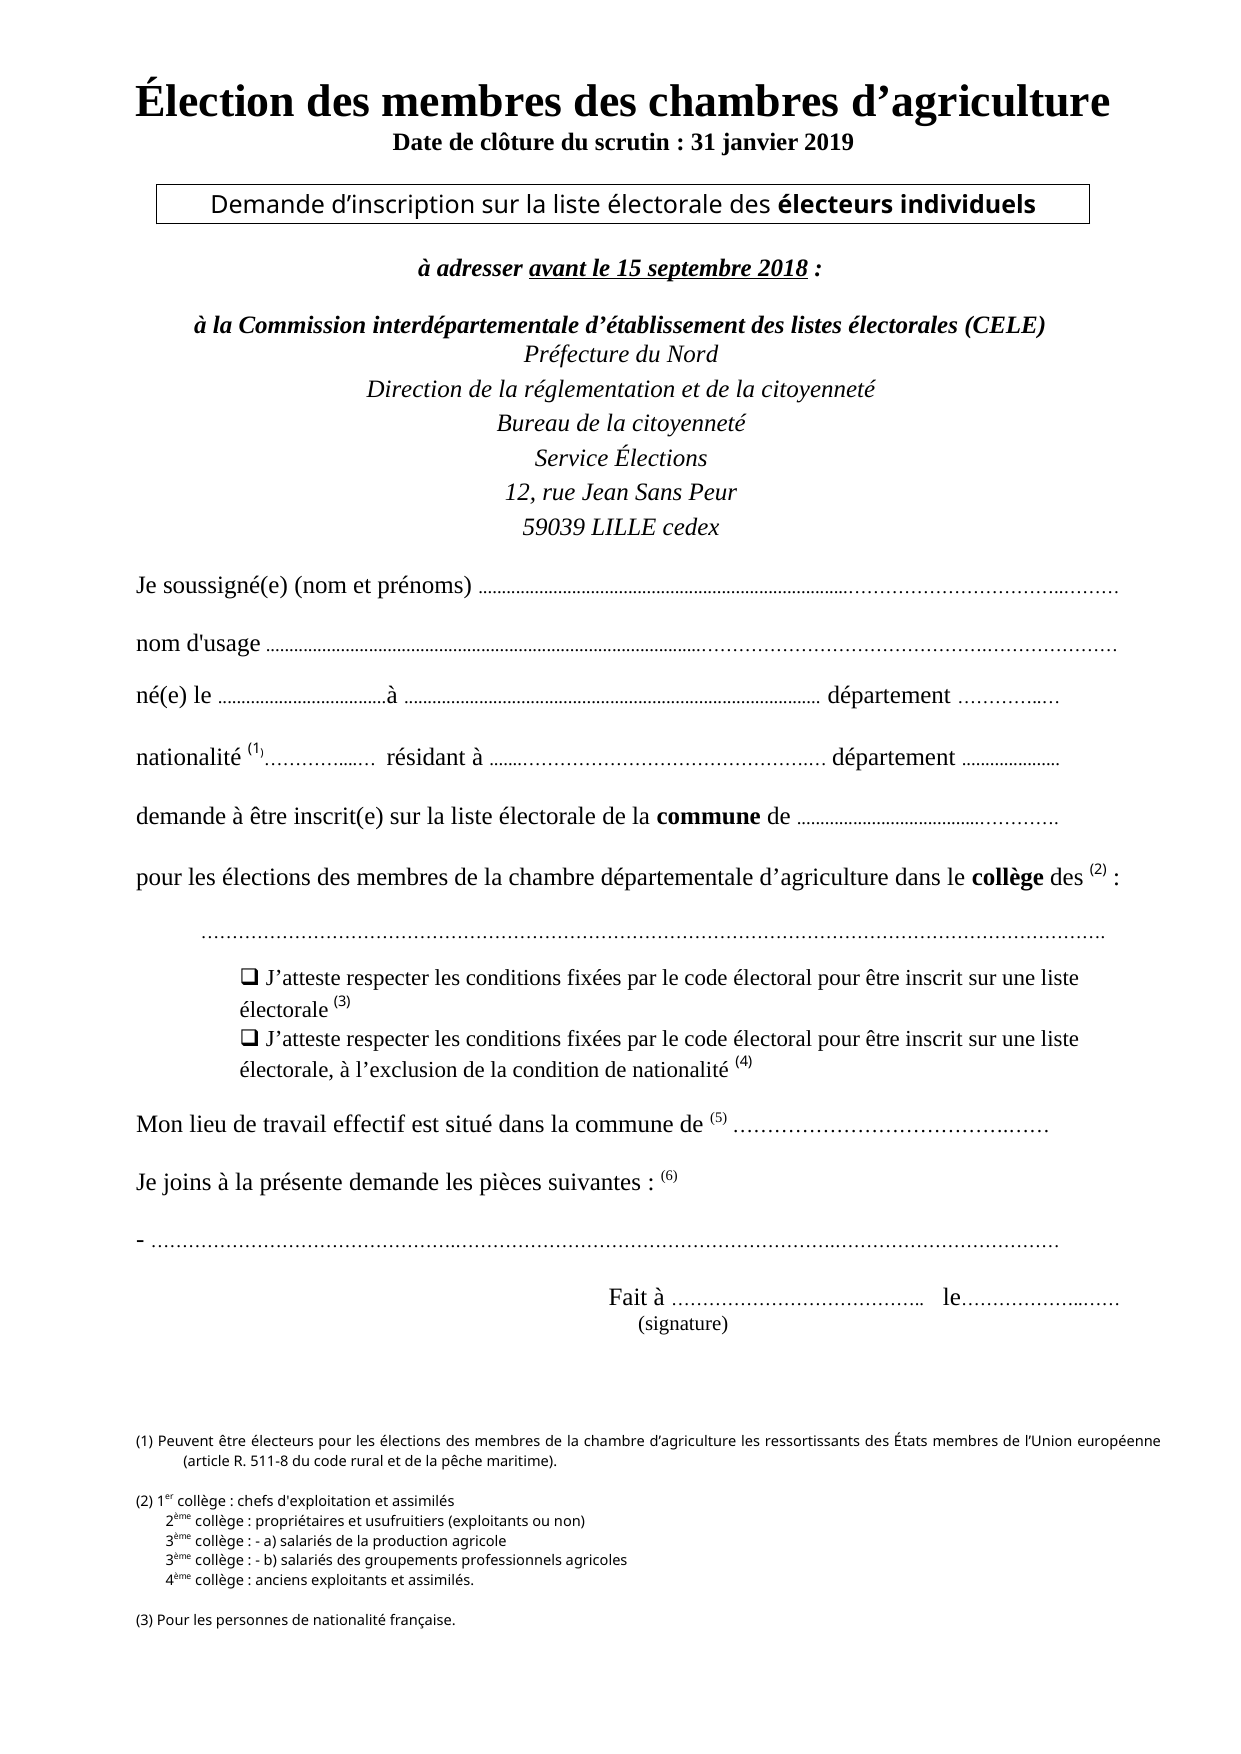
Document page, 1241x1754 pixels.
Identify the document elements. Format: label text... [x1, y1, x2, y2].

text 3ème collège : - a) salariés de la production agricole [136, 1530, 1169, 1550]
text demande à être inscrit(e) sur la liste électorale de la commune de .......................................…………. [136, 801, 1169, 830]
text nationalité (1)…………....… résidant à .......……………………………………….… département ..................... [136, 738, 1169, 772]
text  J’atteste respecter les conditions fixées par le code électoral pour être inscrit sur une liste électorale, à l’exclusion de la condition de nationalité (4) [239, 1025, 1169, 1085]
text à la Commission interdépartementale d’établissement des listes électorales (CELE) [77, 311, 1163, 339]
text nom d'usage .............................................................................................……………………………………….………………… [136, 628, 1169, 657]
text (3) Pour les personnes de nationalité française. [136, 1610, 1169, 1630]
text 4ème collège : anciens exploitants et assimilés. [136, 1570, 1169, 1590]
text (signature) [136, 1311, 1169, 1334]
text  J’atteste respecter les conditions fixées par le code électoral pour être inscrit sur une liste électorale (3) [239, 964, 1169, 1025]
subtitle Élection des membres des chambres d’agriculture [77, 74, 1169, 127]
text Préfecture du Nord [77, 339, 1163, 368]
text Mon lieu de travail effectif est situé dans la commune de (5) ………………………………….…… [136, 1109, 1169, 1138]
subtitle Date de clôture du scrutin : 31 janvier 2019 [77, 127, 1169, 155]
text Service Élections [77, 443, 1163, 472]
text (2) 1er collège : chefs d'exploitation et assimilés [136, 1491, 1169, 1510]
text pour les élections des membres de la chambre départementale d’agriculture dans le collège des (2) : [136, 858, 1169, 892]
text - ………………………………………….…………………………………………………….……………………………… [136, 1224, 1169, 1253]
text Bureau de la citoyenneté [77, 408, 1163, 437]
text né(e) le ....................................à ......................................................................................... département …………..… [136, 681, 1169, 709]
text Je soussigné(e) (nom et prénoms) ...............................................................................……………………………..……… [136, 570, 1169, 599]
text Demande d’inscription sur la liste électorale des électeurs individuels [157, 185, 1089, 223]
text ………………………………………………………………………………………………………………………………. [136, 921, 1169, 943]
text à adresser avant le 15 septembre 2018 : [77, 253, 1163, 282]
text Fait à ………………………………….. le………………..…… [136, 1282, 1169, 1311]
text 2ème collège : propriétaires et usufruitiers (exploitants ou non) [136, 1510, 1169, 1530]
text (1) Peuvent être électeurs pour les élections des membres de la chambre d’agriculture les ressortissants des États membres de l’Union européenne (article R. 511-8 du code rural et de la pêche maritime). [136, 1431, 1163, 1471]
text Direction de la réglementation et de la citoyenneté [77, 374, 1163, 403]
text 12, rue Jean Sans Peur [77, 477, 1163, 506]
text 59039 LILLE cedex [77, 512, 1163, 541]
text Je joins à la présente demande les pièces suivantes : (6) [136, 1167, 1169, 1196]
text 3ème collège : - b) salariés des groupements professionnels agricoles [136, 1550, 1169, 1570]
